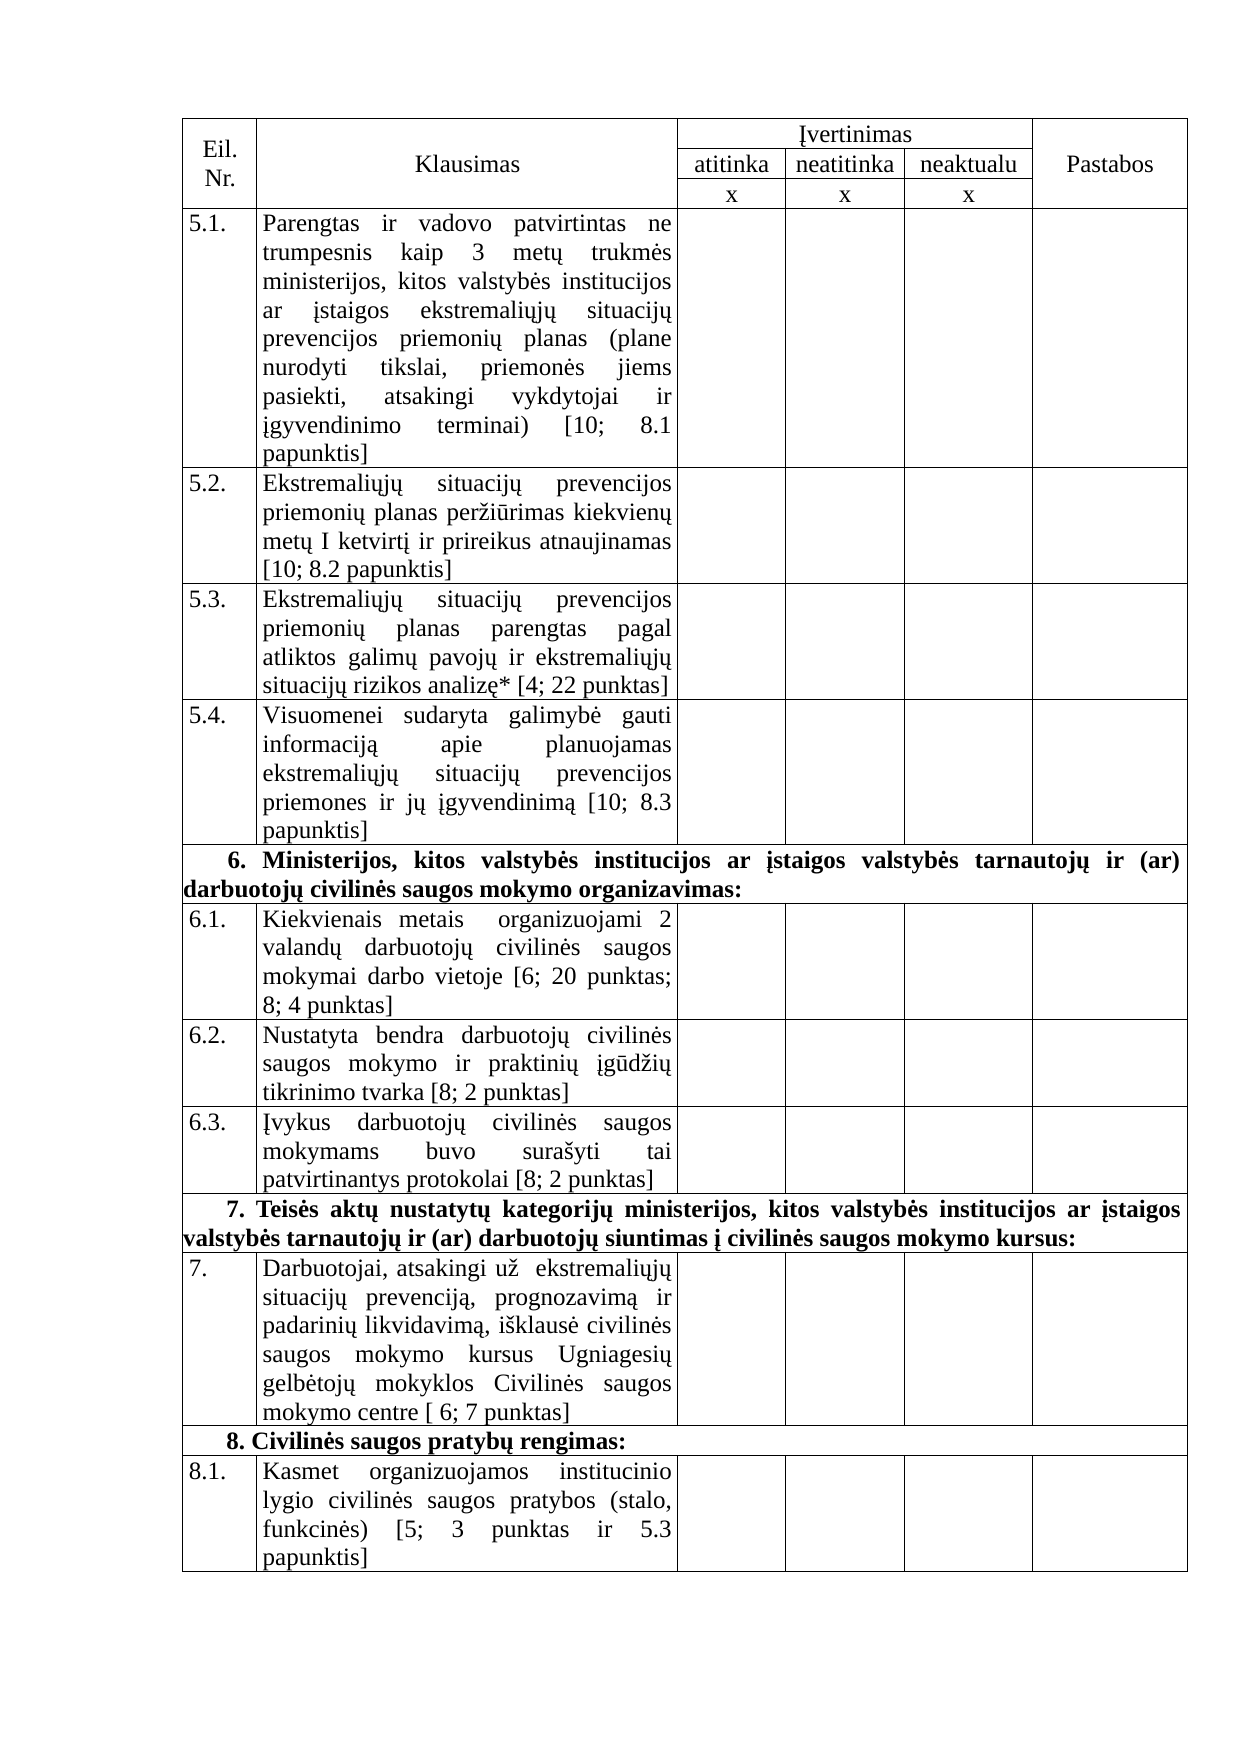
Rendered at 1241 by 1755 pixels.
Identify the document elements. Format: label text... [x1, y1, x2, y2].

table_cell [905, 1020, 1032, 1106]
table_cell [786, 584, 904, 699]
table_cell [786, 1456, 904, 1571]
table_header Klausimas [257, 119, 677, 207]
table_cell [678, 700, 785, 844]
table_cell [678, 1456, 785, 1571]
table_cell 5.2. [183, 468, 256, 583]
table_cell 5.4. [183, 700, 256, 844]
table_cell [786, 1253, 904, 1425]
table_header Pastabos [1033, 119, 1187, 207]
table_cell [786, 1020, 904, 1106]
table_cell Darbuotojai, atsakingi už ekstremaliųjų situacijų prevenciją, prognozavimą ir padarinių likvidavimą, išklausė civilinės saugos mokymo kursus Ugniagesių gelbėtojų mokyklos Civilinės saugos mokymo centre [ 6; 7 punktas] [257, 1253, 677, 1425]
table_cell 6.2. [183, 1020, 256, 1106]
table_header Eil. Nr. [183, 119, 256, 207]
table_cell [1033, 468, 1187, 583]
table_cell [678, 1253, 785, 1425]
table_header Įvertinimas [678, 119, 1032, 148]
table_cell [786, 700, 904, 844]
table_cell [905, 1456, 1032, 1571]
table_cell Parengtas ir vadovo patvirtintas ne trumpesnis kaip 3 metų trukmės ministerijos, kitos valstybės institucijos ar įstaigos ekstremaliųjų situacijų prevencijos priemonių planas (plane nurodyti tikslai, priemonės jiems pasiekti, atsakingi vykdytojai ir įgyvendinimo terminai) [10; 8.1 papunktis] [257, 209, 677, 467]
table_cell [786, 209, 904, 467]
table_cell [1033, 1020, 1187, 1106]
table_cell [678, 1020, 785, 1106]
table_cell [786, 468, 904, 583]
table_cell x [678, 179, 785, 207]
table_cell neaktualu [905, 149, 1032, 178]
table_cell [1033, 1253, 1187, 1425]
table_cell [1033, 700, 1187, 844]
table_cell 5.3. [183, 584, 256, 699]
table_cell atitinka [678, 149, 785, 178]
table_cell [678, 904, 785, 1019]
table_cell x [905, 179, 1032, 207]
table_cell [1033, 904, 1187, 1019]
table_cell 7. [183, 1253, 256, 1425]
table_cell Kasmet organizuojamos institucinio lygio civilinės saugos pratybos (stalo, funkcinės) [5; 3 punktas ir 5.3 papunktis] [257, 1456, 677, 1571]
table_cell [905, 584, 1032, 699]
table_cell x [786, 179, 904, 207]
table_cell Visuomenei sudaryta galimybė gauti informaciją apie planuojamas ekstremaliųjų situacijų prevencijos priemones ir jų įgyvendinimą [10; 8.3 papunktis] [257, 700, 677, 844]
table_cell 8.1. [183, 1456, 256, 1571]
table_cell Kiekvienais metais organizuojami 2 valandų darbuotojų civilinės saugos mokymai darbo vietoje [6; 20 punktas; 8; 4 punktas] [257, 904, 677, 1019]
table_cell Nustatyta bendra darbuotojų civilinės saugos mokymo ir praktinių įgūdžių tikrinimo tvarka [8; 2 punktas] [257, 1020, 677, 1106]
table_cell Ekstremaliųjų situacijų prevencijos priemonių planas parengtas pagal atliktos galimų pavojų ir ekstremaliųjų situacijų rizikos analizę* [4; 22 punktas] [257, 584, 677, 699]
table_cell [905, 468, 1032, 583]
table_cell 6.3. [183, 1107, 256, 1193]
table_cell Ekstremaliųjų situacijų prevencijos priemonių planas peržiūrimas kiekvienų metų I ketvirtį ir prireikus atnaujinamas [10; 8.2 papunktis] [257, 468, 677, 583]
table_cell [1033, 584, 1187, 699]
table_cell [905, 1107, 1032, 1193]
table_cell 5.1. [183, 209, 256, 467]
table_cell [1033, 1107, 1187, 1193]
table_cell [905, 700, 1032, 844]
table_cell [678, 468, 785, 583]
table_cell Įvykus darbuotojų civilinės saugos mokymams buvo surašyti tai patvirtinantys protokolai [8; 2 punktas] [257, 1107, 677, 1193]
table_cell 6.1. [183, 904, 256, 1019]
table_cell [905, 209, 1032, 467]
table_cell [905, 904, 1032, 1019]
table_cell [786, 904, 904, 1019]
table_cell [678, 209, 785, 467]
table_cell 6. Ministerijos, kitos valstybės institucijos ar įstaigos valstybės tarnautojų ir (ar) darbuotojų civilinės saugos mokymo organizavimas: [183, 845, 1187, 903]
table_cell [905, 1253, 1032, 1425]
table_cell [786, 1107, 904, 1193]
table_cell [1033, 209, 1187, 467]
table_cell neatitinka [786, 149, 904, 178]
table_cell [678, 1107, 785, 1193]
table_cell 7. Teisės aktų nustatytų kategorijų ministerijos, kitos valstybės institucijos ar įstaigos valstybės tarnautojų ir (ar) darbuotojų siuntimas į civilinės saugos mokymo kursus: [183, 1194, 1187, 1252]
table_cell 8. Civilinės saugos pratybų rengimas: [183, 1426, 1187, 1455]
table_cell [678, 584, 785, 699]
table_cell [1033, 1456, 1187, 1571]
